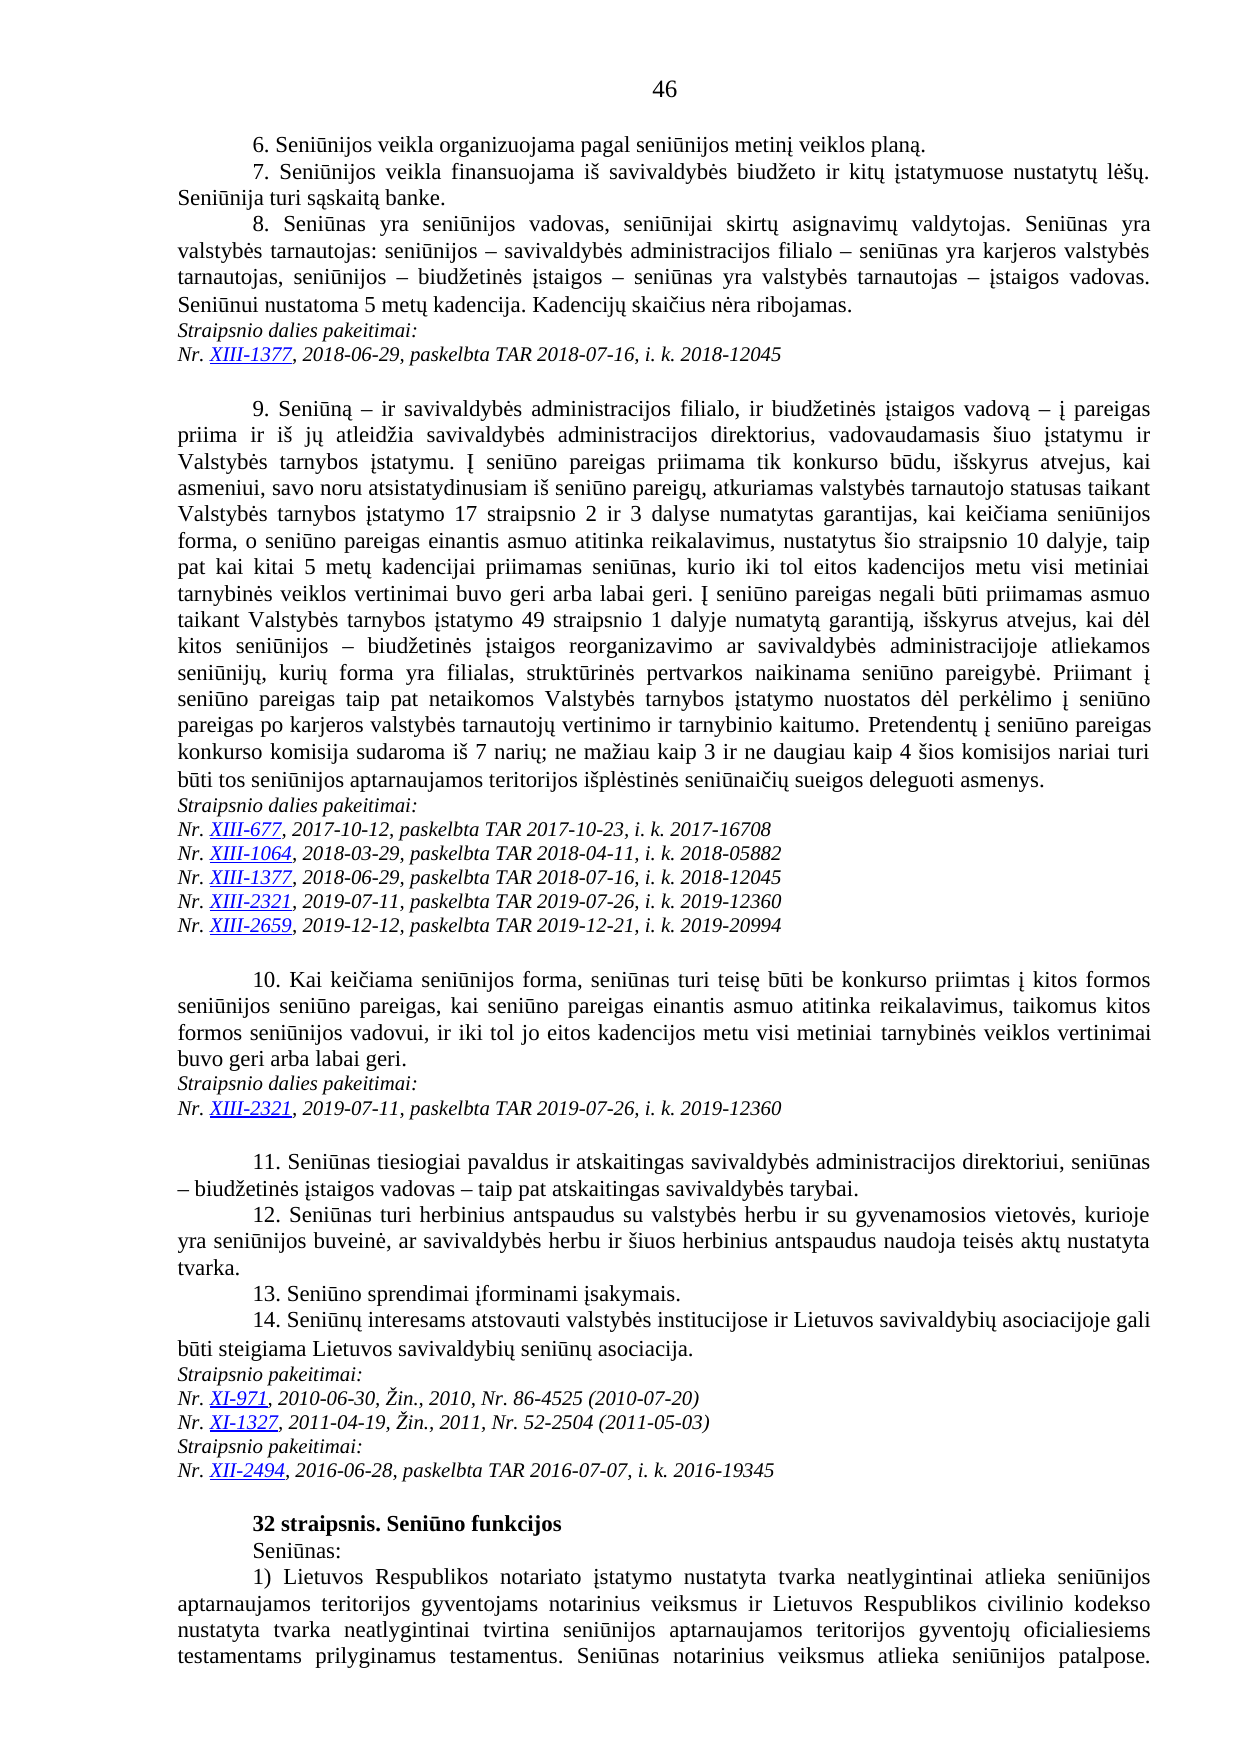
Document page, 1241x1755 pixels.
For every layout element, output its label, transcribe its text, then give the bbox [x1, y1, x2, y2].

text Straipsnio pakeitimai: [177, 1361, 1152, 1386]
text 8. Seniūnas yra seniūnijos vadovas, seniūnijai skirtų asignavimų valdytojas. Seniūnas yra valstybės tarnautojas: seniūnijos – savivaldybės administracijos filialo – seniūnas yra karjeros valstybės tarnautojas, seniūnijos – biudžetinės įstaigos – seniūnas yra valstybės tarnautojas – įstaigos vadovas. Seniūnui nustatoma 5 metų kadencija. Kadencijų skaičius nėra ribojamas. [177, 210, 1152, 318]
text Nr. XIII-2659, 2019-12-12, paskelbta TAR 2019-12-21, i. k. 2019-20994 [177, 913, 1152, 937]
text 7. Seniūnijos veikla finansuojama iš savivaldybės biudžeto ir kitų įstatymuose nustatytų lėšų. Seniūnija turi sąskaitą banke. [177, 158, 1152, 210]
text Nr. XII-2494, 2016-06-28, paskelbta TAR 2016-07-07, i. k. 2016-19345 [177, 1458, 1152, 1482]
text 11. Seniūnas tiesiogiai pavaldus ir atskaitingas savivaldybės administracijos direktoriui, seniūnas – biudžetinės įstaigos vadovas – taip pat atskaitingas savivaldybės tarybai. [177, 1148, 1152, 1201]
text Straipsnio pakeitimai: [177, 1434, 1152, 1458]
text Straipsnio dalies pakeitimai: [177, 793, 1152, 817]
text Straipsnio dalies pakeitimai: [177, 1071, 1152, 1095]
text Seniūnas: [177, 1537, 1152, 1563]
text Nr. XIII-1064, 2018-03-29, paskelbta TAR 2018-04-11, i. k. 2018-05882 [177, 841, 1152, 865]
text 13. Seniūno sprendimai įforminami įsakymais. [177, 1280, 1152, 1306]
text 14. Seniūnų interesams atstovauti valstybės institucijose ir Lietuvos savivaldybių asociacijoje gali būti steigiama Lietuvos savivaldybių seniūnų asociacija. [177, 1306, 1152, 1361]
text Straipsnio dalies pakeitimai: [177, 318, 1152, 342]
text Nr. XI-1327, 2011-04-19, Žin., 2011, Nr. 52-2504 (2011-05-03) [177, 1409, 1152, 1434]
text 1) Lietuvos Respublikos notariato įstatymo nustatyta tvarka neatlygintinai atlieka seniūnijos aptarnaujamos teritorijos gyventojams notarinius veiksmus ir Lietuvos Respublikos civilinio kodekso nustatyta tvarka neatlygintinai tvirtina seniūnijos aptarnaujamos teritorijos gyventojų oficialiesiems testamentams prilyginamus testamentus. Seniūnas notarinius veiksmus atlieka seniūnijos patalpose. [177, 1563, 1152, 1669]
text 9. Seniūną – ir savivaldybės administracijos filialo, ir biudžetinės įstaigos vadovą – į pareigas priima ir iš jų atleidžia savivaldybės administracijos direktorius, vadovaudamasis šiuo įstatymu ir Valstybės tarnybos įstatymu. Į seniūno pareigas priimama tik konkurso būdu, išskyrus atvejus, kai asmeniui, savo noru atsistatydinusiam iš seniūno pareigų, atkuriamas valstybės tarnautojo statusas taikant Valstybės tarnybos įstatymo 17 straipsnio 2 ir 3 dalyse numatytas garantijas, kai keičiama seniūnijos forma, o seniūno pareigas einantis asmuo atitinka reikalavimus, nustatytus šio straipsnio 10 dalyje, taip pat kai kitai 5 metų kadencijai priimamas seniūnas, kurio iki tol eitos kadencijos metu visi metiniai tarnybinės veiklos vertinimai buvo geri arba labai geri. Į seniūno pareigas negali būti priimamas asmuo taikant Valstybės tarnybos įstatymo 49 straipsnio 1 dalyje numatytą garantiją, išskyrus atvejus, kai dėl kitos seniūnijos – biudžetinės įstaigos reorganizavimo ar savivaldybės administracijoje atliekamos seniūnijų, kurių forma yra filialas, struktūrinės pertvarkos naikinama seniūno pareigybė. Priimant į seniūno pareigas taip pat netaikomos Valstybės tarnybos įstatymo nuostatos dėl perkėlimo į seniūno pareigas po karjeros valstybės tarnautojų vertinimo ir tarnybinio kaitumo. Pretendentų į seniūno pareigas konkurso komisija sudaroma iš 7 narių; ne mažiau kaip 3 ir ne daugiau kaip 4 šios komisijos nariai turi būti tos seniūnijos aptarnaujamos teritorijos išplėstinės seniūnaičių sueigos deleguoti asmenys. [177, 395, 1152, 793]
text 6. Seniūnijos veikla organizuojama pagal seniūnijos metinį veiklos planą. [177, 131, 1152, 158]
text Nr. XIII-2321, 2019-07-11, paskelbta TAR 2019-07-26, i. k. 2019-12360 [177, 1095, 1152, 1119]
text 12. Seniūnas turi herbinius antspaudus su valstybės herbu ir su gyvenamosios vietovės, kurioje yra seniūnijos buveinė, ar savivaldybės herbu ir šiuos herbinius antspaudus naudoja teisės aktų nustatyta tvarka. [177, 1201, 1152, 1280]
text Nr. XIII-1377, 2018-06-29, paskelbta TAR 2018-07-16, i. k. 2018-12045 [177, 865, 1152, 889]
text 10. Kai keičiama seniūnijos forma, seniūnas turi teisę būti be konkurso priimtas į kitos formos seniūnijos seniūno pareigas, kai seniūno pareigas einantis asmuo atitinka reikalavimus, taikomus kitos formos seniūnijos vadovui, ir iki tol jo eitos kadencijos metu visi metiniai tarnybinės veiklos vertinimai buvo geri arba labai geri. [177, 966, 1152, 1071]
text 32 straipsnis. Seniūno funkcijos [177, 1511, 1152, 1537]
text Nr. XIII-677, 2017-10-12, paskelbta TAR 2017-10-23, i. k. 2017-16708 [177, 817, 1152, 841]
text Nr. XIII-2321, 2019-07-11, paskelbta TAR 2019-07-26, i. k. 2019-12360 [177, 889, 1152, 913]
text Nr. XIII-1377, 2018-06-29, paskelbta TAR 2018-07-16, i. k. 2018-12045 [177, 342, 1152, 366]
text Nr. XI-971, 2010-06-30, Žin., 2010, Nr. 86-4525 (2010-07-20) [177, 1386, 1152, 1409]
